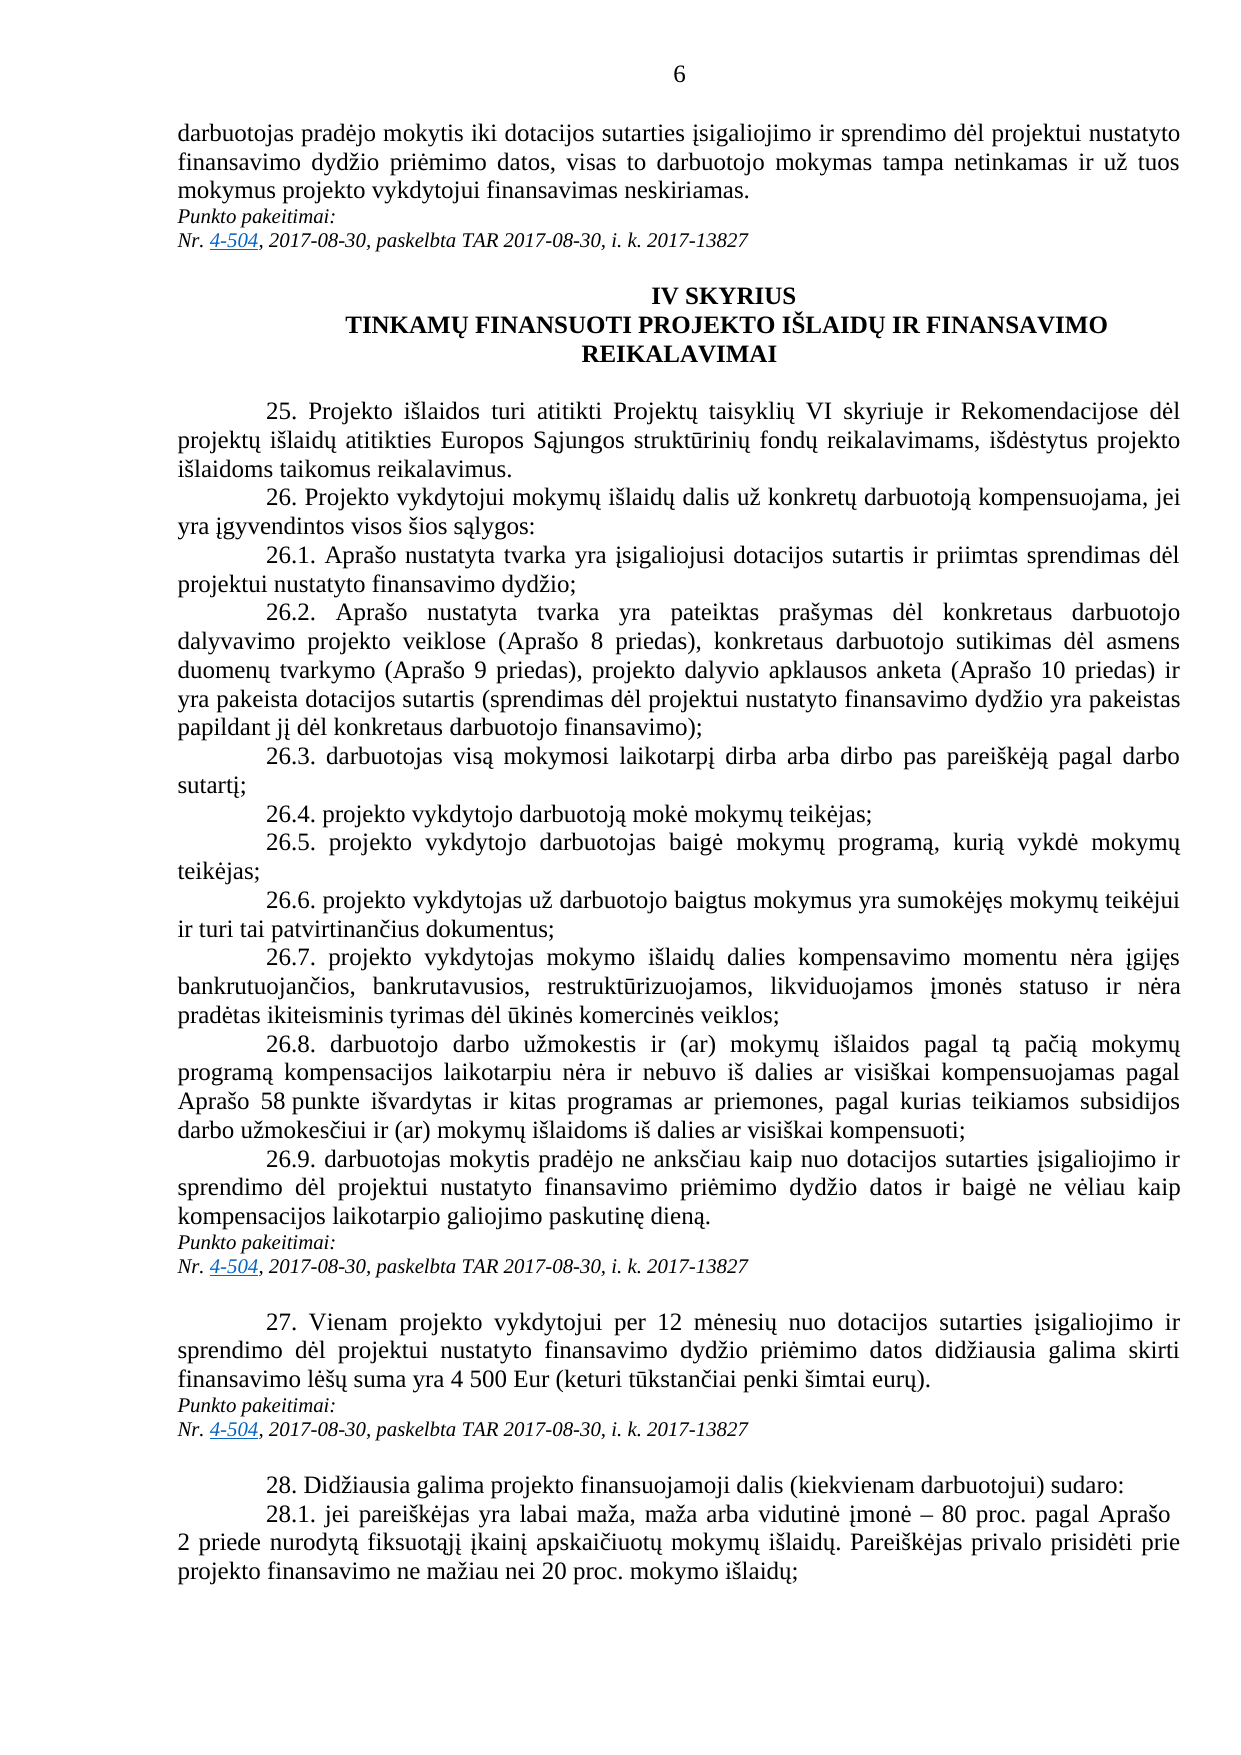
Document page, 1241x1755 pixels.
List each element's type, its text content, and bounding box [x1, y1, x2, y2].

text 28. Didžiausia galima projekto finansuojamoji dalis (kiekvienam darbuotojui) sudaro: [177, 1470, 1181, 1499]
text Nr. 4-504, 2017-08-30, paskelbta TAR 2017-08-30, i. k. 2017-13827 [177, 228, 1181, 252]
text Punkto pakeitimai: [177, 1230, 1181, 1254]
text Punkto pakeitimai: [177, 204, 1181, 228]
text 25. Projekto išlaidos turi atitikti Projektų taisyklių VI skyriuje ir Rekomendacijose dėl projektų išlaidų atitikties Europos Sąjungos struktūrinių fondų reikalavimams, išdėstytus projekto išlaidoms taikomus reikalavimus. [177, 396, 1181, 482]
text TINKAMŲ FINANSUOTI PROJEKTO IŠLAIDŲ IR FINANSAVIMO REIKALAVIMAI [177, 310, 1181, 367]
text 26.6. projekto vykdytojas už darbuotojo baigtus mokymus yra sumokėjęs mokymų teikėjui ir turi tai patvirtinančius dokumentus; [177, 885, 1181, 942]
text 26. Projekto vykdytojui mokymų išlaidų dalis už konkretų darbuotoją kompensuojama, jei yra įgyvendintos visos šios sąlygos: [177, 482, 1181, 540]
text IV SKYRIUS [177, 281, 1181, 310]
text Punkto pakeitimai: [177, 1393, 1181, 1417]
text 26.7. projekto vykdytojas mokymo išlaidų dalies kompensavimo momentu nėra įgijęs bankrutuojančios, bankrutavusios, restruktūrizuojamos, likviduojamos įmonės statuso ir nėra pradėtas ikiteisminis tyrimas dėl ūkinės komercinės veiklos; [177, 942, 1181, 1029]
text 26.9. darbuotojas mokytis pradėjo ne anksčiau kaip nuo dotacijos sutarties įsigaliojimo ir sprendimo dėl projektui nustatyto finansavimo priėmimo dydžio datos ir baigė ne vėliau kaip kompensacijos laikotarpio galiojimo paskutinę dieną. [177, 1144, 1181, 1230]
text 27. Vienam projekto vykdytojui per 12 mėnesių nuo dotacijos sutarties įsigaliojimo ir sprendimo dėl projektui nustatyto finansavimo dydžio priėmimo datos didžiausia galima skirti finansavimo lėšų suma yra 4 500 Eur (keturi tūkstančiai penki šimtai eurų). [177, 1307, 1181, 1393]
text 26.1. Aprašo nustatyta tvarka yra įsigaliojusi dotacijos sutartis ir priimtas sprendimas dėl projektui nustatyto finansavimo dydžio; [177, 540, 1181, 597]
text 26.5. projekto vykdytojo darbuotojas baigė mokymų programą, kurią vykdė mokymų teikėjas; [177, 827, 1181, 885]
text 26.2. Aprašo nustatyta tvarka yra pateiktas prašymas dėl konkretaus darbuotojo dalyvavimo projekto veiklose (Aprašo 8 priedas), konkretaus darbuotojo sutikimas dėl asmens duomenų tvarkymo (Aprašo 9 priedas), projekto dalyvio apklausos anketa (Aprašo 10 priedas) ir yra pakeista dotacijos sutartis (sprendimas dėl projektui nustatyto finansavimo dydžio yra pakeistas papildant jį dėl konkretaus darbuotojo finansavimo); [177, 597, 1181, 741]
text 26.3. darbuotojas visą mokymosi laikotarpį dirba arba dirbo pas pareiškėją pagal darbo sutartį; [177, 741, 1181, 799]
text 26.8. darbuotojo darbo užmokestis ir (ar) mokymų išlaidos pagal tą pačią mokymų programą kompensacijos laikotarpiu nėra ir nebuvo iš dalies ar visiškai kompensuojamas pagal Aprašo 58 punkte išvardytas ir kitas programas ar priemones, pagal kurias teikiamos subsidijos darbo užmokesčiui ir (ar) mokymų išlaidoms iš dalies ar visiškai kompensuoti; [177, 1029, 1181, 1144]
text Nr. 4-504, 2017-08-30, paskelbta TAR 2017-08-30, i. k. 2017-13827 [177, 1254, 1181, 1278]
text 26.4. projekto vykdytojo darbuotoją mokė mokymų teikėjas; [177, 799, 1181, 827]
text darbuotojas pradėjo mokytis iki dotacijos sutarties įsigaliojimo ir sprendimo dėl projektui nustatyto finansavimo dydžio priėmimo datos, visas to darbuotojo mokymas tampa netinkamas ir už tuos mokymus projekto vykdytojui finansavimas neskiriamas. [177, 118, 1181, 204]
text Nr. 4-504, 2017-08-30, paskelbta TAR 2017-08-30, i. k. 2017-13827 [177, 1417, 1181, 1441]
text 28.1. jei pareiškėjas yra labai maža, maža arba vidutinė įmonė – 80 proc. pagal Aprašo 2 priede nurodytą fiksuotąjį įkainį apskaičiuotų mokymų išlaidų. Pareiškėjas privalo prisidėti prie projekto finansavimo ne mažiau nei 20 proc. mokymo išlaidų; [177, 1499, 1181, 1585]
